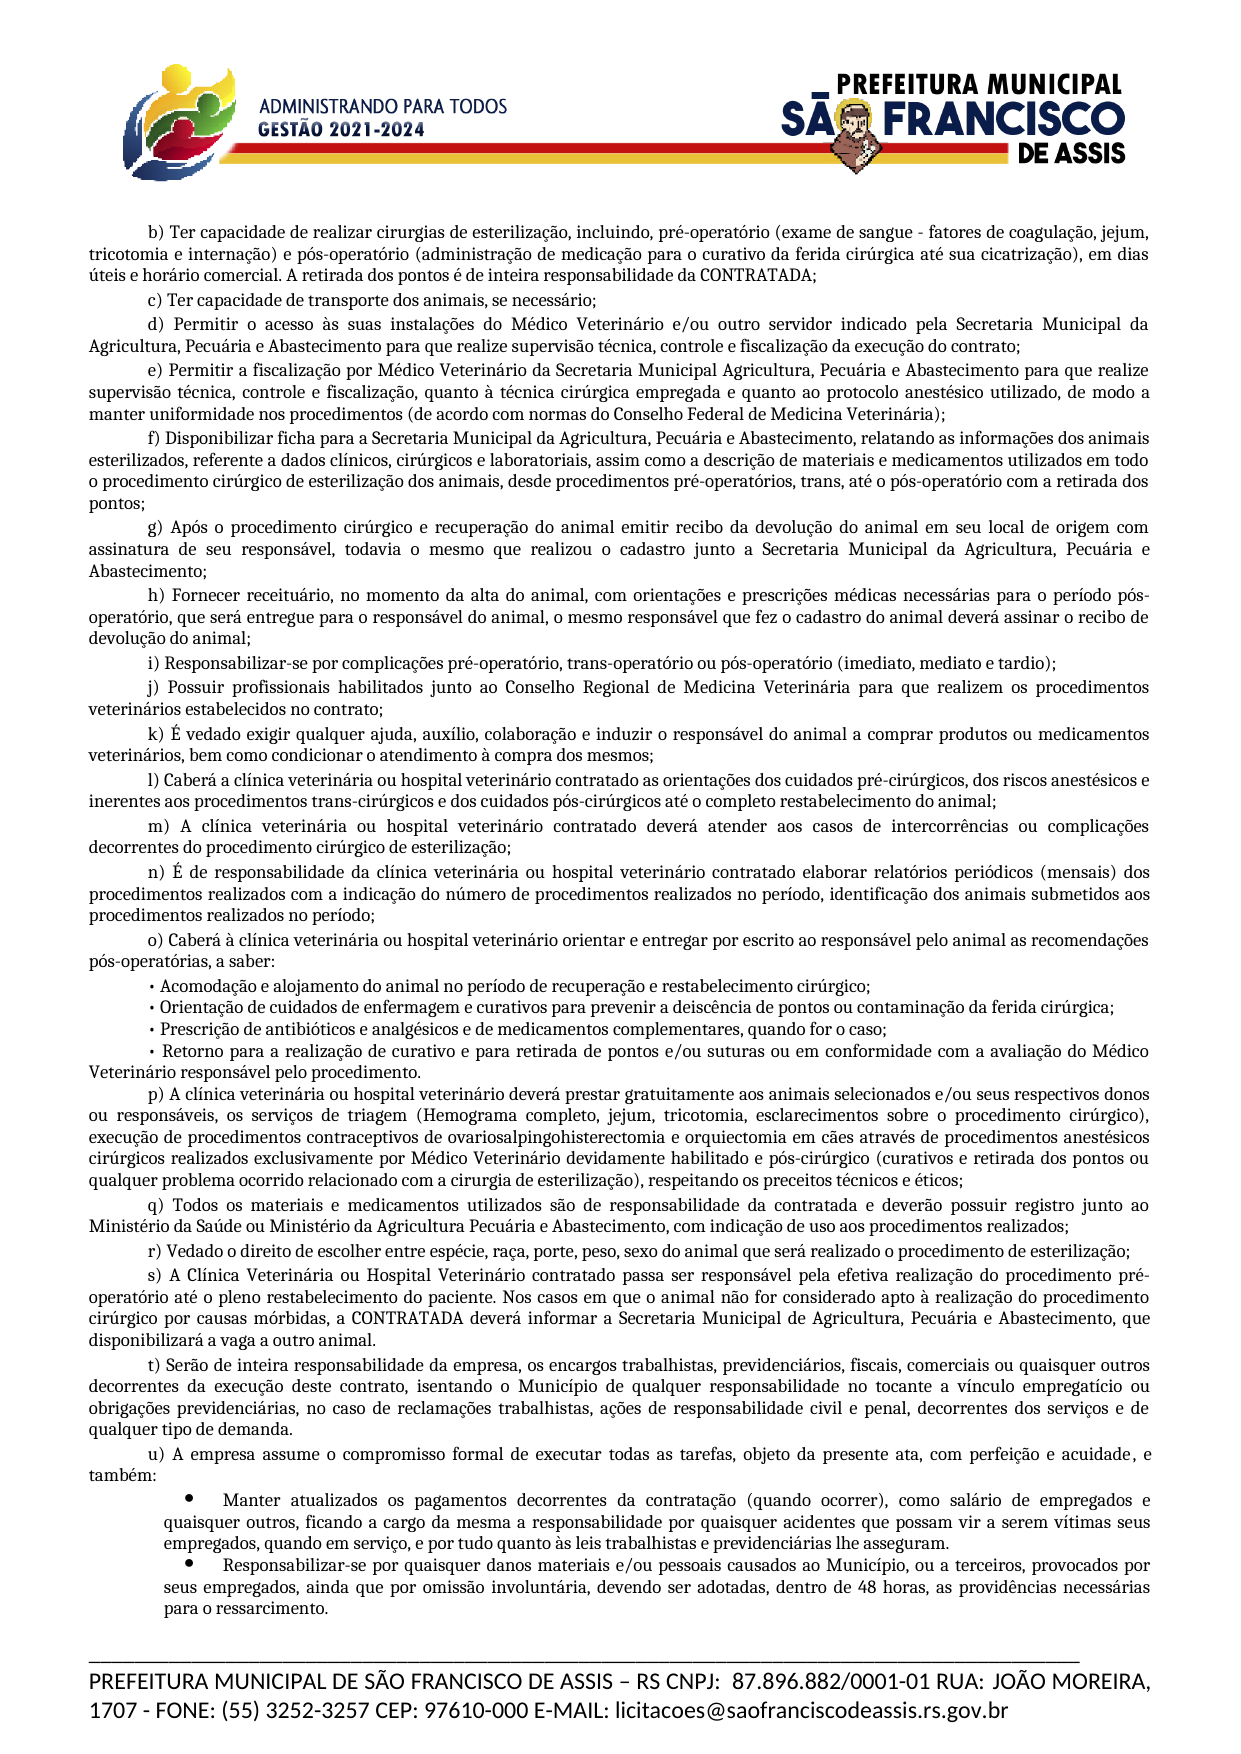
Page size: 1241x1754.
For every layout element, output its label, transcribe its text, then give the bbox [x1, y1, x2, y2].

text s) A Clínica Veterinária ou Hospital Veterinário contratado passa ser responsável pela efetiva realização do procedimento pré-operatório até o pleno restabelecimento do paciente. Nos casos em que o animal não for considerado apto à realização do procedimento cirúrgico por causas mórbidas, a CONTRATADA deverá informar a Secretaria Municipal de Agricultura, Pecuária e Abastecimento, que disponibilizará a vaga a outro animal. [89, 1265, 1152, 1351]
text r) Vedado o direito de escolher entre espécie, raça, porte, peso, sexo do animal que será realizado o procedimento de esterilização; [89, 1240, 1152, 1262]
text • Acomodação e alojamento do animal no período de recuperação e restabelecimento cirúrgico; [89, 975, 1152, 997]
text t) Serão de inteira responsabilidade da empresa, os encargos trabalhistas, previdenciários, fiscais, comerciais ou quaisquer outros decorrentes da execução deste contrato, isentando o Município de qualquer responsabilidade no tocante a vínculo empregatício ou obrigações previdenciárias, no caso de reclamações trabalhistas, ações de responsabilidade civil e penal, decorrentes dos serviços e de qualquer tipo de demanda. [89, 1354, 1152, 1440]
text o) Caberá à clínica veterinária ou hospital veterinário orientar e entregar por escrito ao responsável pelo animal as recomendações pós-operatórias, a saber: [89, 929, 1152, 972]
text e) Permitir a fiscalização por Médico Veterinário da Secretaria Municipal Agricultura, Pecuária e Abastecimento para que realize supervisão técnica, controle e fiscalização, quanto à técnica cirúrgica empregada e quanto ao protocolo anestésico utilizado, de modo a manter uniformidade nos procedimentos (de acordo com normas do Conselho Federal de Medicina Veterinária); [89, 360, 1152, 425]
text u) A empresa assume o compromisso formal de executar todas as tarefas, objeto da presente ata, com perfeição e acuidade, e também: [89, 1443, 1152, 1486]
text b) Ter capacidade de realizar cirurgias de esterilização, incluindo, pré-operatório (exame de sangue - fatores de coagulação, jejum, tricotomia e internação) e pós-operatório (administração de medicação para o curativo da ferida cirúrgica até sua cicatrização), em dias úteis e horário comercial. A retirada dos pontos é de inteira responsabilidade da CONTRATADA; [89, 222, 1152, 286]
text m) A clínica veterinária ou hospital veterinário contratado deverá atender aos casos de intercorrências ou complicações decorrentes do procedimento cirúrgico de esterilização; [89, 815, 1152, 858]
text p) A clínica veterinária ou hospital veterinário deverá prestar gratuitamente aos animais selecionados e/ou seus respectivos donos ou responsáveis, os serviços de triagem (Hemograma completo, jejum, tricotomia, esclarecimentos sobre o procedimento cirúrgico), execução de procedimentos contraceptivos de ovariosalpingohisterectomia e orquiectomia em cães através de procedimentos anestésicos cirúrgicos realizados exclusivamente por Médico Veterinário devidamente habilitado e pós-cirúrgico (curativos e retirada dos pontos ou qualquer problema ocorrido relacionado com a cirurgia de esterilização), respeitando os preceitos técnicos e éticos; [89, 1083, 1152, 1191]
text c) Ter capacidade de transporte dos animais, se necessário; [89, 289, 1152, 311]
text l) Caberá a clínica veterinária ou hospital veterinário contratado as orientações dos cuidados pré-cirúrgicos, dos riscos anestésicos e inerentes aos procedimentos trans-cirúrgicos e dos cuidados pós-cirúrgicos até o completo restabelecimento do animal; [89, 769, 1152, 812]
text • Orientação de cuidados de enfermagem e curativos para prevenir a deiscência de pontos ou contaminação da ferida cirúrgica; [89, 997, 1152, 1018]
text k) É vedado exigir qualquer ajuda, auxílio, colaboração e induzir o responsável do animal a comprar produtos ou medicamentos veterinários, bem como condicionar o atendimento à compra dos mesmos; [89, 723, 1152, 766]
text j) Possuir profissionais habilitados junto ao Conselho Regional de Medicina Veterinária para que realizem os procedimentos veterinários estabelecidos no contrato; [89, 677, 1152, 720]
text q) Todos os materiais e medicamentos utilizados são de responsabilidade da contratada e deverão possuir registro junto ao Ministério da Saúde ou Ministério da Agricultura Pecuária e Abastecimento, com indicação de uso aos procedimentos realizados; [89, 1194, 1152, 1237]
text h) Fornecer receituário, no momento da alta do animal, com orientações e prescrições médicas necessárias para o período pós-operatório, que será entregue para o responsável do animal, o mesmo responsável que fez o cadastro do animal deverá assinar o recibo de devolução do animal; [89, 585, 1152, 649]
text d) Permitir o acesso às suas instalações do Médico Veterinário e/ou outro servidor indicado pela Secretaria Municipal da Agricultura, Pecuária e Abastecimento para que realize supervisão técnica, controle e fiscalização da execução do contrato; [89, 314, 1152, 357]
text g) Após o procedimento cirúrgico e recuperação do animal emitir recibo da devolução do animal em seu local de origem com assinatura de seu responsável, todavia o mesmo que realizou o cadastro junto a Secretaria Municipal da Agricultura, Pecuária e Abastecimento; [89, 517, 1152, 582]
list Manter atualizados os pagamentos decorrentes da contratação (quando ocorrer), como salário de empregados e quaisquer outros, ficando a cargo da mesma a responsabilidade por quaisquer acidentes que possam vir a serem vítimas seus empregados, quando em serviço, e por tudo quanto às leis trabalhistas e previdenciárias lhe asseguram. [126, 1489, 1152, 1554]
text • Retorno para a realização de curativo e para retirada de pontos e/ou suturas ou em conformidade com a avaliação do Médico Veterinário responsável pelo procedimento. [89, 1040, 1152, 1083]
text n) É de responsabilidade da clínica veterinária ou hospital veterinário contratado elaborar relatórios periódicos (mensais) dos procedimentos realizados com a indicação do número de procedimentos realizados no período, identificação dos animais submetidos aos procedimentos realizados no período; [89, 862, 1152, 926]
text f) Disponibilizar ficha para a Secretaria Municipal da Agricultura, Pecuária e Abastecimento, relatando as informações dos animais esterilizados, referente a dados clínicos, cirúrgicos e laboratoriais, assim como a descrição de materiais e medicamentos utilizados em todo o procedimento cirúrgico de esterilização dos animais, desde procedimentos pré-operatórios, trans, até o pós-operatório com a retirada dos pontos; [89, 428, 1152, 514]
text i) Responsabilizar-se por complicações pré-operatório, trans-operatório ou pós-operatório (imediato, mediato e tardio); [89, 652, 1152, 674]
text • Prescrição de antibióticos e analgésicos e de medicamentos complementares, quando for o caso; [89, 1018, 1152, 1040]
list Responsabilizar-se por quaisquer danos materiais e/ou pessoais causados ao Município, ou a terceiros, provocados por seus empregados, ainda que por omissão involuntária, devendo ser adotadas, dentro de 48 horas, as providências necessárias para o ressarcimento. [126, 1554, 1152, 1619]
